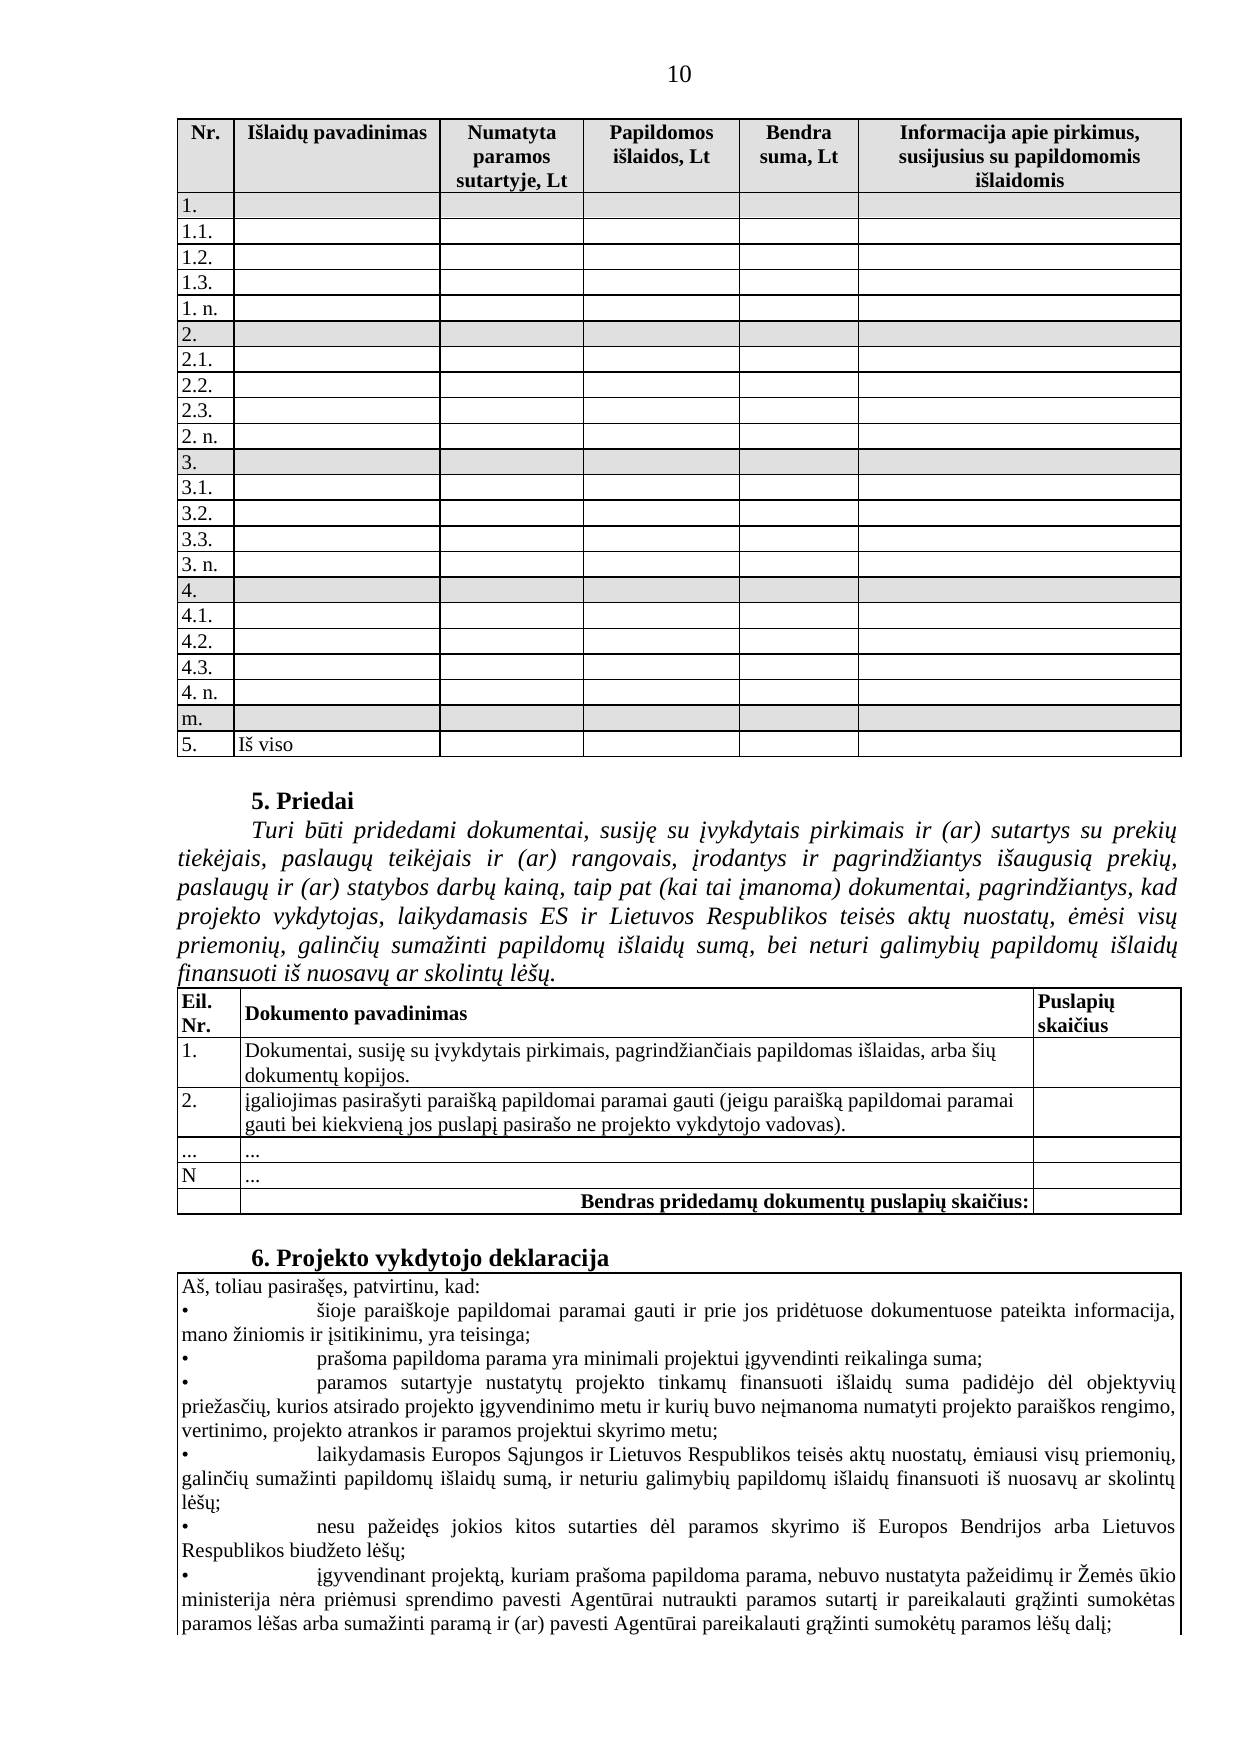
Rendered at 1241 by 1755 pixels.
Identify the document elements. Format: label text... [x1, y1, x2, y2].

text 5. Priedai [177, 786, 1181, 815]
table_cell [740, 706, 858, 730]
table_cell [859, 578, 1180, 602]
table_cell [1034, 1038, 1180, 1087]
table_cell [441, 450, 583, 474]
table_cell 2. [178, 322, 233, 346]
table_cell [854, 270, 858, 294]
table_cell [584, 501, 588, 525]
table_cell [735, 475, 739, 499]
table_header Eil. Nr. [236, 989, 240, 1037]
table_cell [584, 347, 588, 371]
table_cell [584, 322, 739, 346]
table_cell [735, 629, 739, 653]
table_cell [854, 245, 858, 269]
table_header Numatyta paramos sutartyje, Lt [441, 120, 583, 192]
table_cell N [236, 1163, 240, 1187]
table_cell [441, 322, 583, 346]
table_cell [584, 219, 588, 243]
table_cell [235, 322, 439, 346]
table_cell [735, 655, 739, 679]
text 6. Projekto vykdytojo deklaracija [177, 1243, 1181, 1272]
table_cell ... [1029, 1163, 1033, 1187]
table_cell [854, 501, 858, 525]
table_cell [441, 578, 583, 602]
table_header Išlaidų pavadinimas [235, 120, 439, 192]
table_cell [854, 732, 858, 756]
table_cell [1034, 1189, 1038, 1213]
table_cell [584, 578, 739, 602]
table_cell [854, 398, 858, 422]
table_cell [584, 475, 588, 499]
table_cell [735, 501, 739, 525]
table_cell 2. [178, 1088, 240, 1136]
table_cell [579, 603, 583, 627]
table_cell [584, 270, 588, 294]
table_cell [859, 450, 1180, 474]
table_cell [235, 193, 439, 217]
table_cell [854, 373, 858, 397]
table_cell [579, 552, 583, 576]
table_header Dokumento pavadinimas [241, 989, 1033, 1037]
table_cell [735, 296, 739, 320]
table_cell [735, 270, 739, 294]
table_cell [859, 322, 1180, 346]
table_cell [735, 245, 739, 269]
table_cell [735, 680, 739, 704]
table_cell [854, 629, 858, 653]
table_cell [735, 732, 739, 756]
table_cell [1034, 1088, 1180, 1136]
table_cell [854, 527, 858, 551]
table_cell [584, 552, 588, 576]
table_cell [235, 450, 439, 474]
table_cell [740, 193, 858, 217]
table_cell [584, 245, 588, 269]
table_cell [854, 219, 858, 243]
table_cell [579, 732, 583, 756]
table_cell [579, 475, 583, 499]
table_header Bendra suma, Lt [740, 120, 858, 192]
table_cell [735, 219, 739, 243]
table_cell [584, 655, 588, 679]
table_cell [859, 193, 1180, 217]
table_cell [579, 629, 583, 653]
table_cell [235, 706, 439, 730]
table_cell ... [236, 1138, 240, 1162]
table_cell [735, 373, 739, 397]
table_cell [854, 680, 858, 704]
table_cell [579, 219, 583, 243]
table_cell [584, 527, 588, 551]
table_cell [584, 680, 588, 704]
table_cell [854, 603, 858, 627]
table_cell [579, 527, 583, 551]
table_cell 1. [178, 1038, 240, 1087]
table_cell [735, 398, 739, 422]
table_cell [735, 527, 739, 551]
table_header Papildomos išlaidos, Lt [584, 120, 739, 192]
table_cell [735, 603, 739, 627]
table_header Informacija apie pirkimus, susijusius su papildomomis išlaidomis [859, 120, 1180, 192]
table_cell [584, 373, 588, 397]
table_cell ... [1029, 1138, 1033, 1162]
table_cell [584, 603, 588, 627]
table_cell [584, 296, 588, 320]
table_cell [854, 296, 858, 320]
table_cell [584, 732, 588, 756]
table_cell [579, 347, 583, 371]
table_cell [854, 552, 858, 576]
table_cell [579, 296, 583, 320]
table_cell [859, 706, 1180, 730]
table_cell [854, 655, 858, 679]
table_cell 1. [178, 193, 233, 217]
table_cell [235, 578, 439, 602]
table_cell [236, 1189, 240, 1213]
table_cell [1034, 1163, 1038, 1187]
table_cell [584, 193, 739, 217]
table_cell [584, 706, 739, 730]
table_cell [579, 373, 583, 397]
table_cell [854, 347, 858, 371]
table_cell [584, 629, 588, 653]
table_cell [735, 552, 739, 576]
table_cell [740, 322, 858, 346]
table_cell [1034, 1138, 1038, 1162]
table_cell [854, 424, 858, 448]
table_cell [579, 680, 583, 704]
table_cell 3. [178, 450, 233, 474]
table_cell m. [178, 706, 233, 730]
table_cell [584, 398, 588, 422]
table_cell [579, 655, 583, 679]
table_cell [579, 398, 583, 422]
table_cell [740, 578, 858, 602]
text Turi būti pridedami dokumentai, susiję su įvykdytais pirkimais ir (ar) sutartys su prekių tiekėjais, paslaugų teikėjais ir (ar) rangovais, įrodantys ir pagrindžiantys išaugusią prekių, paslaugų ir (ar) statybos darbų kainą, taip pat (kai tai įmanoma) dokumentai, pagrindžiantys, kad projekto vykdytojas, laikydamasis ES ir Lietuvos Respublikos teisės aktų nuostatų, ėmėsi visų priemonių, galinčių sumažinti papildomų išlaidų sumą, bei neturi galimybių papildomų išlaidų finansuoti iš nuosavų ar skolintų lėšų. [177, 815, 1181, 987]
table_cell [441, 706, 583, 730]
table_cell [441, 193, 583, 217]
table_cell [579, 270, 583, 294]
table_cell [735, 347, 739, 371]
table_cell [735, 424, 739, 448]
table_cell [584, 450, 739, 474]
table_header Nr. [178, 120, 233, 192]
table_cell [579, 245, 583, 269]
table_cell [740, 450, 858, 474]
table_cell [579, 501, 583, 525]
table_cell [854, 475, 858, 499]
table_cell [579, 424, 583, 448]
table_cell [584, 424, 588, 448]
table_cell 4. [178, 578, 233, 602]
